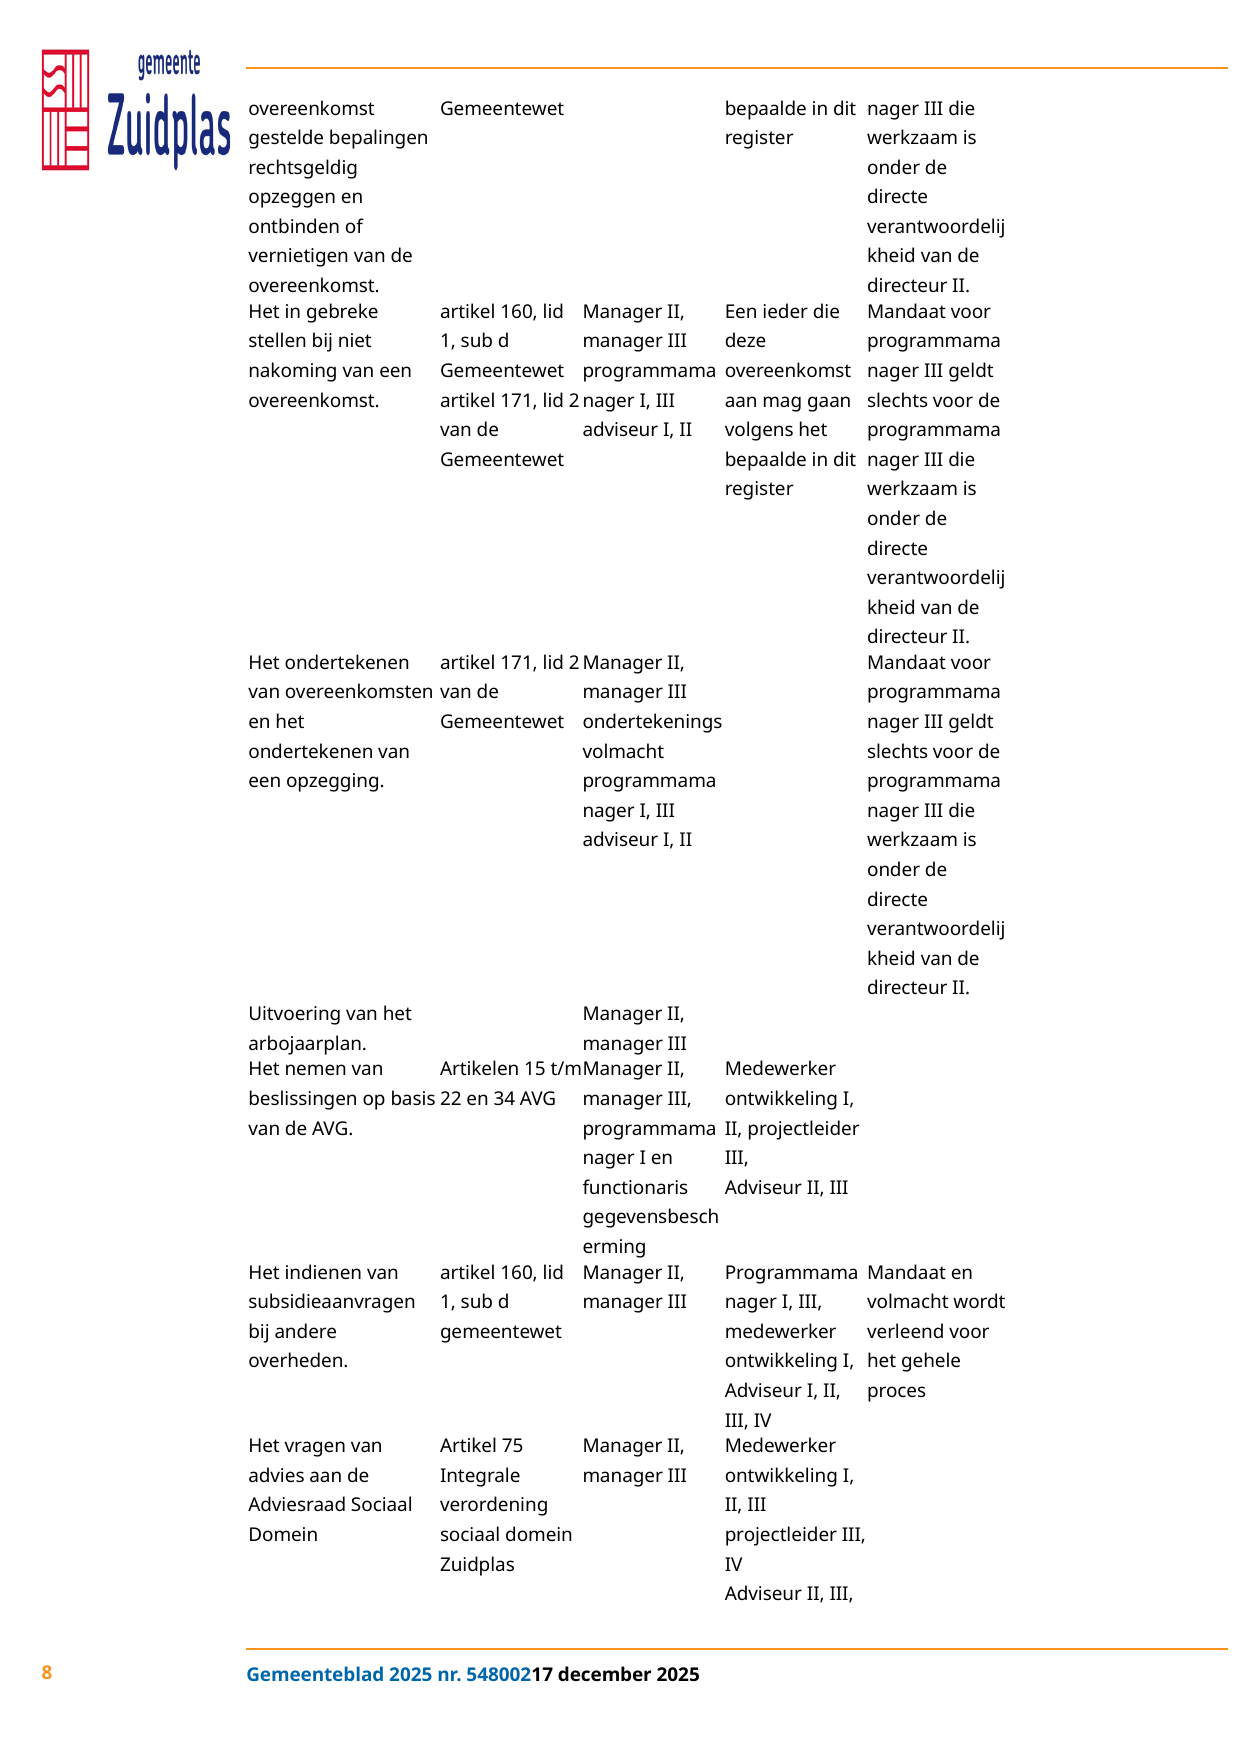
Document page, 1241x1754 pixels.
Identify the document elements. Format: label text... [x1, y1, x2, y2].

table_cell artikel 160, lid 1, sub d gemeentewet [440, 1259, 582, 1432]
table_cell [867, 1056, 1009, 1259]
table_cell Een ieder die deze overeenkomst aan mag gaan volgens het bepaalde in dit register [725, 298, 867, 649]
table_cell Programmamanager I, III, medewerker ontwikkeling I, Adviseur I, II, III, IV [725, 1259, 867, 1432]
table_cell [582, 95, 724, 298]
table_cell [867, 1000, 1009, 1056]
table_cell Manager II, manager III ondertekeningsvolmacht programmamanager I, III adviseur I, II [582, 649, 724, 1000]
table_cell [440, 1000, 582, 1056]
table_cell Artikel 75 Integrale verordening sociaal domein Zuidplas [440, 1433, 582, 1606]
table_cell Mandaat voor programmamanager III geldt slechts voor de programmamanager III die werkzaam is onder de directe verantwoordelijkheid van de directeur II. [867, 649, 1009, 1000]
table_cell nager III die werkzaam is onder de directe verantwoordelijkheid van de directeur II. [867, 95, 1009, 298]
table_cell Medewerker ontwikkeling I, II, projectleider III, Adviseur II, III [725, 1056, 867, 1259]
table_cell Manager II, manager III [582, 1433, 724, 1606]
table_cell Uitvoering van het arbojaarplan. [248, 1000, 440, 1056]
table_cell bepaalde in dit register [725, 95, 867, 298]
table_cell Manager II, manager III, programmamanager I en functionaris gegevensbescherming [582, 1056, 724, 1259]
table_cell Het nemen van beslissingen op basis van de AVG. [248, 1056, 440, 1259]
table_cell artikel 171, lid 2 van de Gemeentewet [440, 649, 582, 1000]
table_cell Manager II, manager III [582, 1259, 724, 1432]
table_cell Manager II, manager III programmamanager I, III adviseur I, II [582, 298, 724, 649]
table_cell Manager II, manager III [582, 1000, 724, 1056]
picture [41, 47, 231, 172]
table_cell [725, 649, 867, 1000]
table_cell overeenkomst gestelde bepalingen rechtsgeldig opzeggen en ontbinden of vernietigen van de overeenkomst. [248, 95, 440, 298]
table_cell Mandaat en volmacht wordt verleend voor het gehele proces [867, 1259, 1009, 1432]
table_cell Artikelen 15 t/m 22 en 34 AVG [440, 1056, 582, 1259]
table_cell Het ondertekenen van overeenkomsten en het ondertekenen van een opzegging. [248, 649, 440, 1000]
table_cell Het in gebreke stellen bij niet nakoming van een overeenkomst. [248, 298, 440, 649]
table_cell Het vragen van advies aan de Adviesraad Sociaal Domein [248, 1433, 440, 1606]
table_cell [867, 1433, 1152, 1606]
table_cell Medewerker ontwikkeling I, II, III projectleider III, IV Adviseur II, III, [725, 1433, 867, 1606]
table_cell Gemeentewet [440, 95, 582, 298]
table_cell Mandaat voor programmamanager III geldt slechts voor de programmamanager III die werkzaam is onder de directe verantwoordelijkheid van de directeur II. [867, 298, 1009, 649]
table_cell Het indienen van subsidieaanvragen bij andere overheden. [248, 1259, 440, 1432]
table_cell [725, 1000, 867, 1056]
table_cell artikel 160, lid 1, sub d Gemeentewet artikel 171, lid 2 van de Gemeentewet [440, 298, 582, 649]
